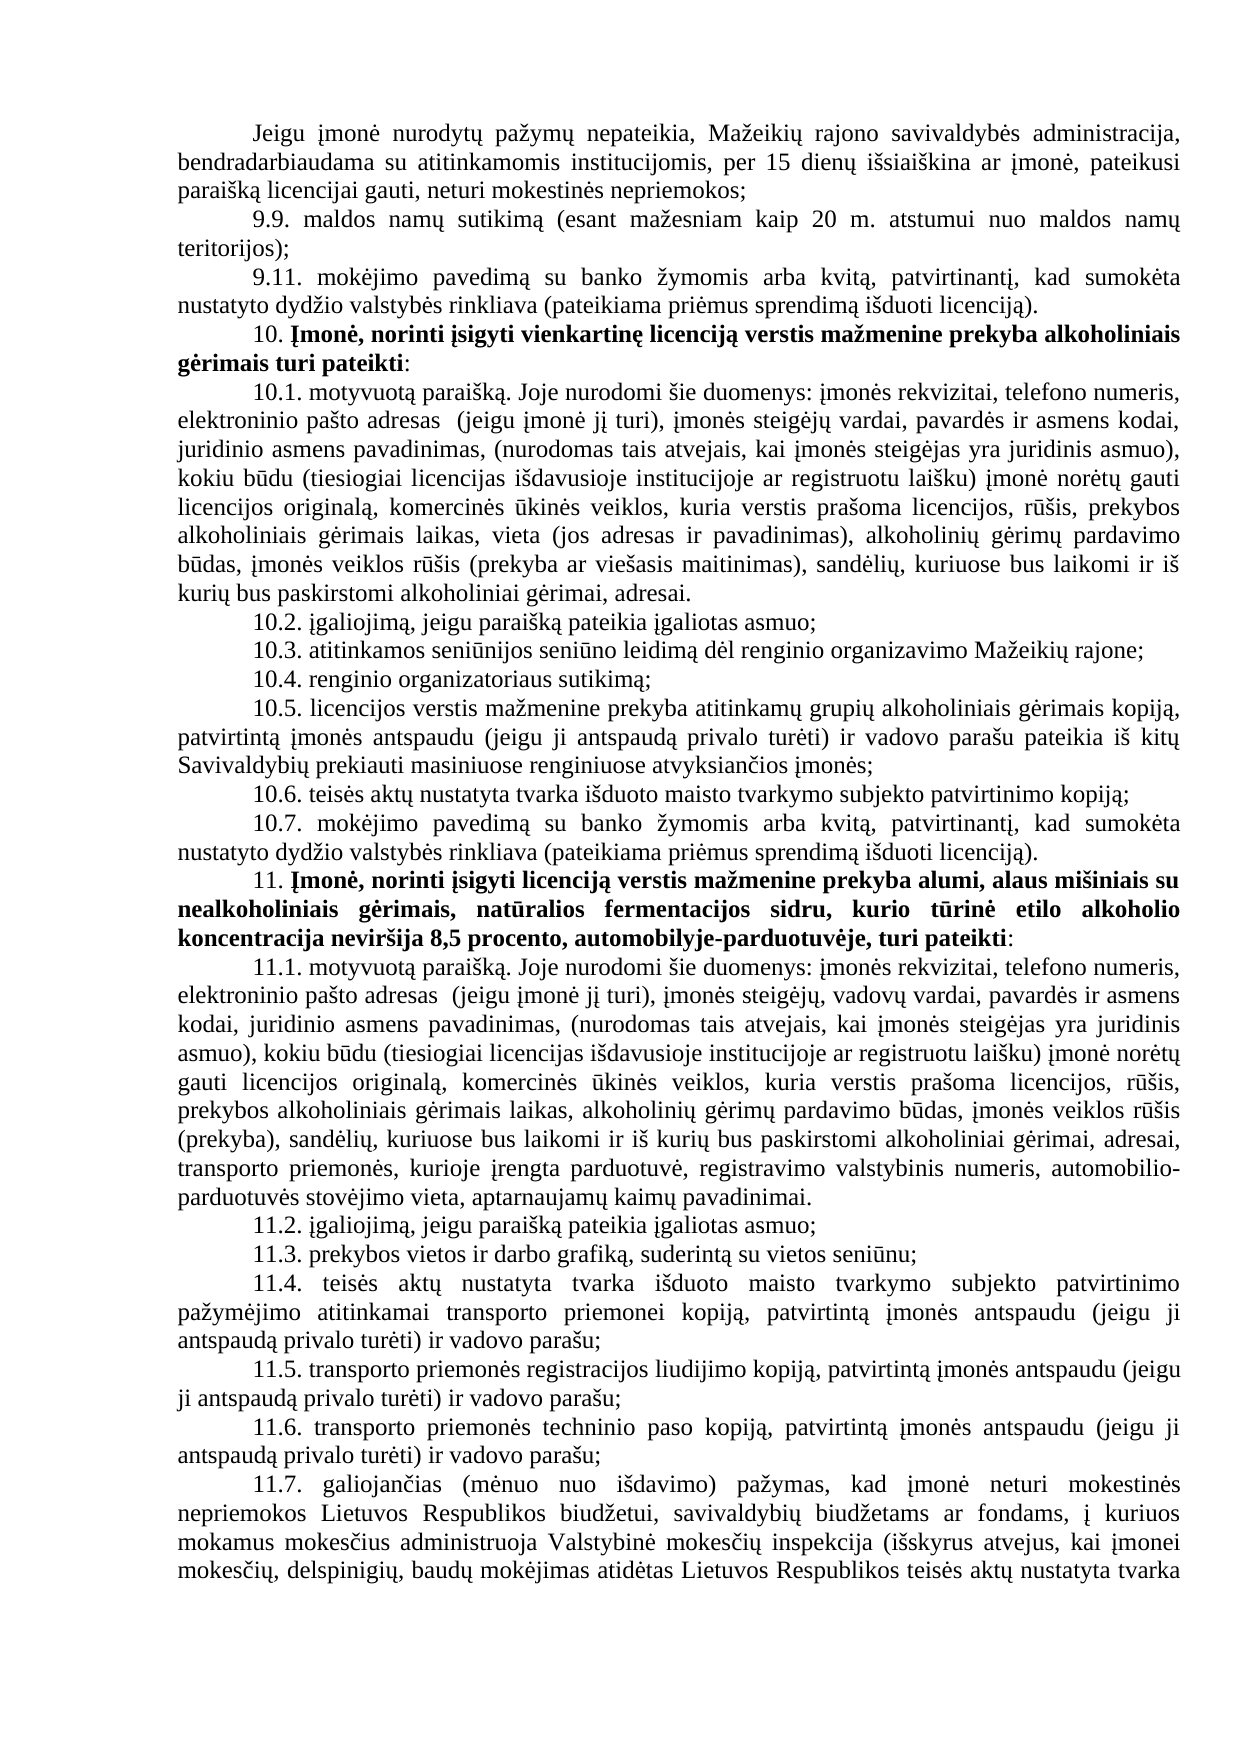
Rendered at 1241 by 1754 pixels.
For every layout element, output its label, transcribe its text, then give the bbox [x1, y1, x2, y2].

text 11.5. transporto priemonės registracijos liudijimo kopiją, patvirtintą įmonės antspaudu (jeigu ji antspaudą privalo turėti) ir vadovo parašu; [177, 1354, 1181, 1412]
text 11.1. motyvuotą paraišką. Joje nurodomi šie duomenys: įmonės rekvizitai, telefono numeris, elektroninio pašto adresas (jeigu įmonė jį turi), įmonės steigėjų, vadovų vardai, pavardės ir asmens kodai, juridinio asmens pavadinimas, (nurodomas tais atvejais, kai įmonės steigėjas yra juridinis asmuo), kokiu būdu (tiesiogiai licencijas išdavusioje institucijoje ar registruotu laišku) įmonė norėtų gauti licencijos originalą, komercinės ūkinės veiklos, kuria verstis prašoma licencijos, rūšis, prekybos alkoholiniais gėrimais laikas, alkoholinių gėrimų pardavimo būdas, įmonės veiklos rūšis (prekyba), sandėlių, kuriuose bus laikomi ir iš kurių bus paskirstomi alkoholiniai gėrimai, adresai, transporto priemonės, kurioje įrengta parduotuvė, registravimo valstybinis numeris, automobilio-parduotuvės stovėjimo vieta, aptarnaujamų kaimų pavadinimai. [177, 952, 1181, 1211]
text 11.7. galiojančias (mėnuo nuo išdavimo) pažymas, kad įmonė neturi mokestinės nepriemokos Lietuvos Respublikos biudžetui, savivaldybių biudžetams ar fondams, į kuriuos mokamus mokesčius administruoja Valstybinė mokesčių inspekcija (išskyrus atvejus, kai įmonei mokesčių, delspinigių, baudų mokėjimas atidėtas Lietuvos Respublikos teisės aktų nustatyta tvarka [177, 1469, 1181, 1584]
text 9.9. maldos namų sutikimą (esant mažesniam kaip 20 m. atstumui nuo maldos namų teritorijos); [177, 204, 1181, 262]
text 11.3. prekybos vietos ir darbo grafiką, suderintą su vietos seniūnu; [177, 1239, 1181, 1268]
text 10. Įmonė, norinti įsigyti vienkartinę licenciją verstis mažmenine prekyba alkoholiniais gėrimais turi pateikti: [177, 319, 1181, 377]
text 11. Įmonė, norinti įsigyti licenciją verstis mažmenine prekyba alumi, alaus mišiniais su nealkoholiniais gėrimais, natūralios fermentacijos sidru, kurio tūrinė etilo alkoholio koncentracija neviršija 8,5 procento, automobilyje-parduotuvėje, turi pateikti: [177, 866, 1181, 952]
text 11.6. transporto priemonės techninio paso kopiją, patvirtintą įmonės antspaudu (jeigu ji antspaudą privalo turėti) ir vadovo parašu; [177, 1412, 1181, 1469]
text 10.2. įgaliojimą, jeigu paraišką pateikia įgaliotas asmuo; [177, 607, 1181, 636]
text Jeigu įmonė nurodytų pažymų nepateikia, Mažeikių rajono savivaldybės administracija, bendradarbiaudama su atitinkamomis institucijomis, per 15 dienų išsiaiškina ar įmonė, pateikusi paraišką licencijai gauti, neturi mokestinės nepriemokos; [177, 118, 1181, 204]
text 10.1. motyvuotą paraišką. Joje nurodomi šie duomenys: įmonės rekvizitai, telefono numeris, elektroninio pašto adresas (jeigu įmonė jį turi), įmonės steigėjų vardai, pavardės ir asmens kodai, juridinio asmens pavadinimas, (nurodomas tais atvejais, kai įmonės steigėjas yra juridinis asmuo), kokiu būdu (tiesiogiai licencijas išdavusioje institucijoje ar registruotu laišku) įmonė norėtų gauti licencijos originalą, komercinės ūkinės veiklos, kuria verstis prašoma licencijos, rūšis, prekybos alkoholiniais gėrimais laikas, vieta (jos adresas ir pavadinimas), alkoholinių gėrimų pardavimo būdas, įmonės veiklos rūšis (prekyba ar viešasis maitinimas), sandėlių, kuriuose bus laikomi ir iš kurių bus paskirstomi alkoholiniai gėrimai, adresai. [177, 377, 1181, 607]
text 10.4. renginio organizatoriaus sutikimą; [177, 664, 1181, 693]
text 10.6. teisės aktų nustatyta tvarka išduoto maisto tvarkymo subjekto patvirtinimo kopiją; [177, 779, 1181, 808]
text 10.3. atitinkamos seniūnijos seniūno leidimą dėl renginio organizavimo Mažeikių rajone; [177, 636, 1181, 664]
text 10.5. licencijos verstis mažmenine prekyba atitinkamų grupių alkoholiniais gėrimais kopiją, patvirtintą įmonės antspaudu (jeigu ji antspaudą privalo turėti) ir vadovo parašu pateikia iš kitų Savivaldybių prekiauti masiniuose renginiuose atvyksiančios įmonės; [177, 693, 1181, 779]
text 11.2. įgaliojimą, jeigu paraišką pateikia įgaliotas asmuo; [177, 1211, 1181, 1239]
text 11.4. teisės aktų nustatyta tvarka išduoto maisto tvarkymo subjekto patvirtinimo pažymėjimo atitinkamai transporto priemonei kopiją, patvirtintą įmonės antspaudu (jeigu ji antspaudą privalo turėti) ir vadovo parašu; [177, 1268, 1181, 1354]
text 10.7. mokėjimo pavedimą su banko žymomis arba kvitą, patvirtinantį, kad sumokėta nustatyto dydžio valstybės rinkliava (pateikiama priėmus sprendimą išduoti licenciją). [177, 808, 1181, 866]
text 9.11. mokėjimo pavedimą su banko žymomis arba kvitą, patvirtinantį, kad sumokėta nustatyto dydžio valstybės rinkliava (pateikiama priėmus sprendimą išduoti licenciją). [177, 262, 1181, 319]
